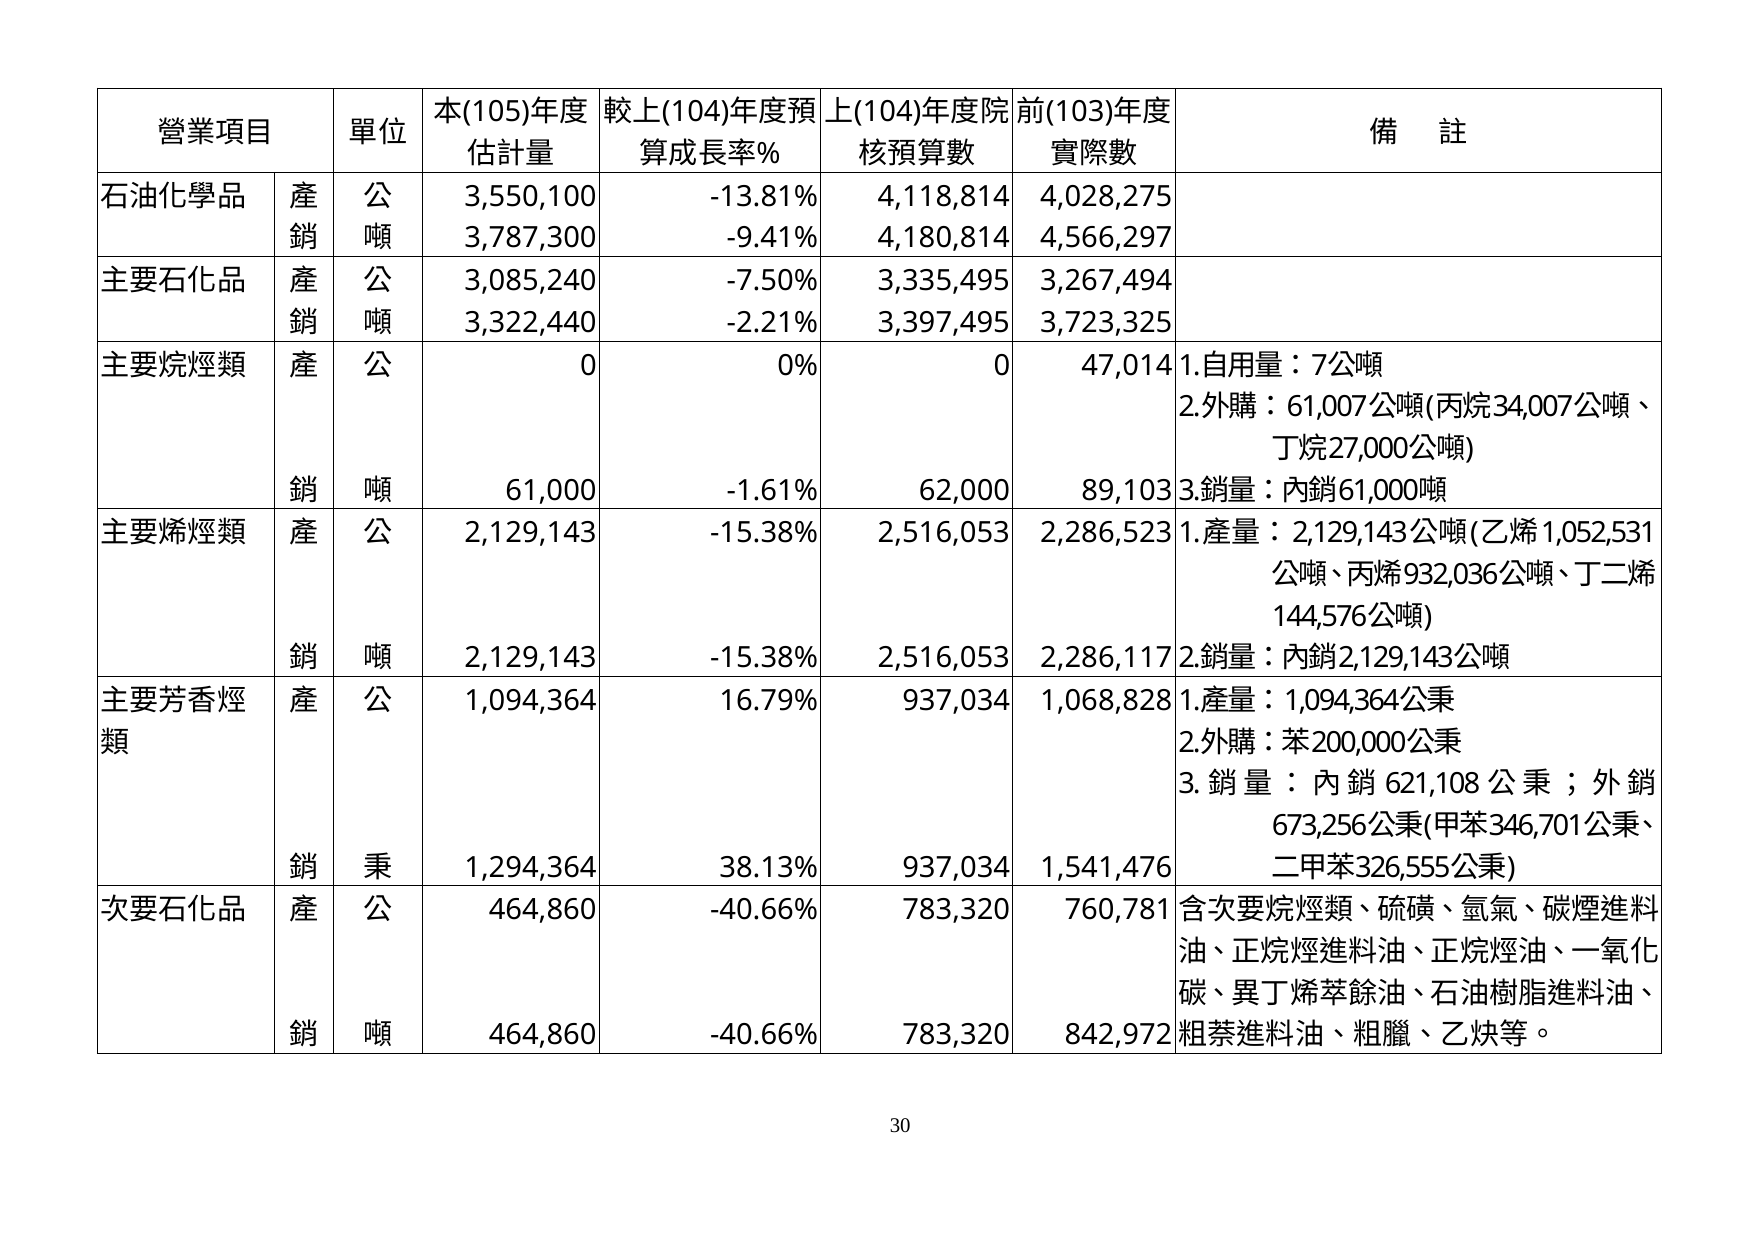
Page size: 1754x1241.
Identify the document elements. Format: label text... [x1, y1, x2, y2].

table_cell 464,860 464,860 [423, 886, 599, 1053]
table_cell 公 噸 [334, 173, 422, 256]
table_header 本(105)年度估計量 [423, 89, 599, 172]
table_cell -13.81% -9.41% [600, 173, 820, 256]
table_cell [1176, 173, 1661, 256]
table_cell 3,550,100 3,787,300 [423, 173, 599, 256]
table_header 前(103)年度實際數 [1013, 89, 1175, 172]
table_cell 產 銷 [275, 173, 333, 256]
table_cell 公 噸 [334, 886, 422, 1053]
table_cell 0 61,000 [423, 342, 599, 508]
table_cell 含次要烷烴類、硫磺、氫氣、碳煙進料油、正烷烴進料油、正烷烴油、一氧化碳、異丁烯萃餘油、石油樹脂進料油、粗萘進料油、粗臘、乙炔等。 [1176, 886, 1661, 1053]
table_cell 0% -1.61% [600, 342, 820, 508]
table_cell 公 噸 [334, 342, 422, 508]
table_cell 1.自用量：7公噸 2.外購：61,007公噸(丙烷34,007公噸、丁烷27,000公噸) 3.銷量：內銷61,000噸 [1176, 342, 1661, 508]
table_cell 產 銷 [275, 677, 333, 885]
table_cell -15.38% -15.38% [600, 509, 820, 676]
table_cell 16.79% 38.13% [600, 677, 820, 885]
table_cell 公 秉 [334, 677, 422, 885]
table_cell 4,118,814 4,180,814 [821, 173, 1012, 256]
table_cell 783,320 783,320 [821, 886, 1012, 1053]
table_cell 次要石化品 [98, 886, 274, 1053]
table_header 上(104)年度院核預算數 [821, 89, 1012, 172]
table_cell 主要烯烴類 [98, 509, 274, 676]
table_cell 產 銷 [275, 342, 333, 508]
table_cell 760,781 842,972 [1013, 886, 1175, 1053]
table_cell 主要烷烴類 [98, 342, 274, 508]
table_cell 公 噸 [334, 257, 422, 341]
table_header 營業項目 [98, 89, 333, 172]
table_cell 公 噸 [334, 509, 422, 676]
table_cell 石油化學品 [98, 173, 274, 256]
table_cell 2,129,143 2,129,143 [423, 509, 599, 676]
table_cell 產銷 [275, 257, 333, 341]
table_cell 937,034 937,034 [821, 677, 1012, 885]
table_cell 產 銷 [275, 886, 333, 1053]
table_cell [1176, 257, 1661, 341]
table_cell 3,267,494 3,723,325 [1013, 257, 1175, 341]
table_cell 3,335,495 3,397,495 [821, 257, 1012, 341]
table_cell 產 銷 [275, 509, 333, 676]
table_cell 1.產量：1,094,364公秉 2.外購：苯200,000公秉 3.銷量：內銷621,108公秉；外銷673,256公秉(甲苯346,701公秉、二甲苯326,555公秉) [1176, 677, 1661, 885]
table_cell 1,068,828 1,541,476 [1013, 677, 1175, 885]
table_cell 1.產量：2,129,143公噸(乙烯1,052,531公噸、丙烯932,036公噸、丁二烯144,576公噸) 2.銷量：內銷2,129,143公噸 [1176, 509, 1661, 676]
table_cell 主要石化品 [98, 257, 274, 341]
table_header 較上(104)年度預算成長率% [600, 89, 820, 172]
table_cell 0 62,000 [821, 342, 1012, 508]
table_cell 1,094,364 1,294,364 [423, 677, 599, 885]
table_cell 47,014 89,103 [1013, 342, 1175, 508]
table_cell -40.66% -40.66% [600, 886, 820, 1053]
table_cell 2,516,053 2,516,053 [821, 509, 1012, 676]
table_cell -7.50% -2.21% [600, 257, 820, 341]
table_cell 4,028,275 4,566,297 [1013, 173, 1175, 256]
table_header 單位 [334, 89, 422, 172]
table_header 備 註 [1176, 89, 1661, 172]
table_cell 2,286,523 2,286,117 [1013, 509, 1175, 676]
table_cell 主要芳香烴類 [98, 677, 274, 885]
table_cell 3,085,240 3,322,440 [423, 257, 599, 341]
